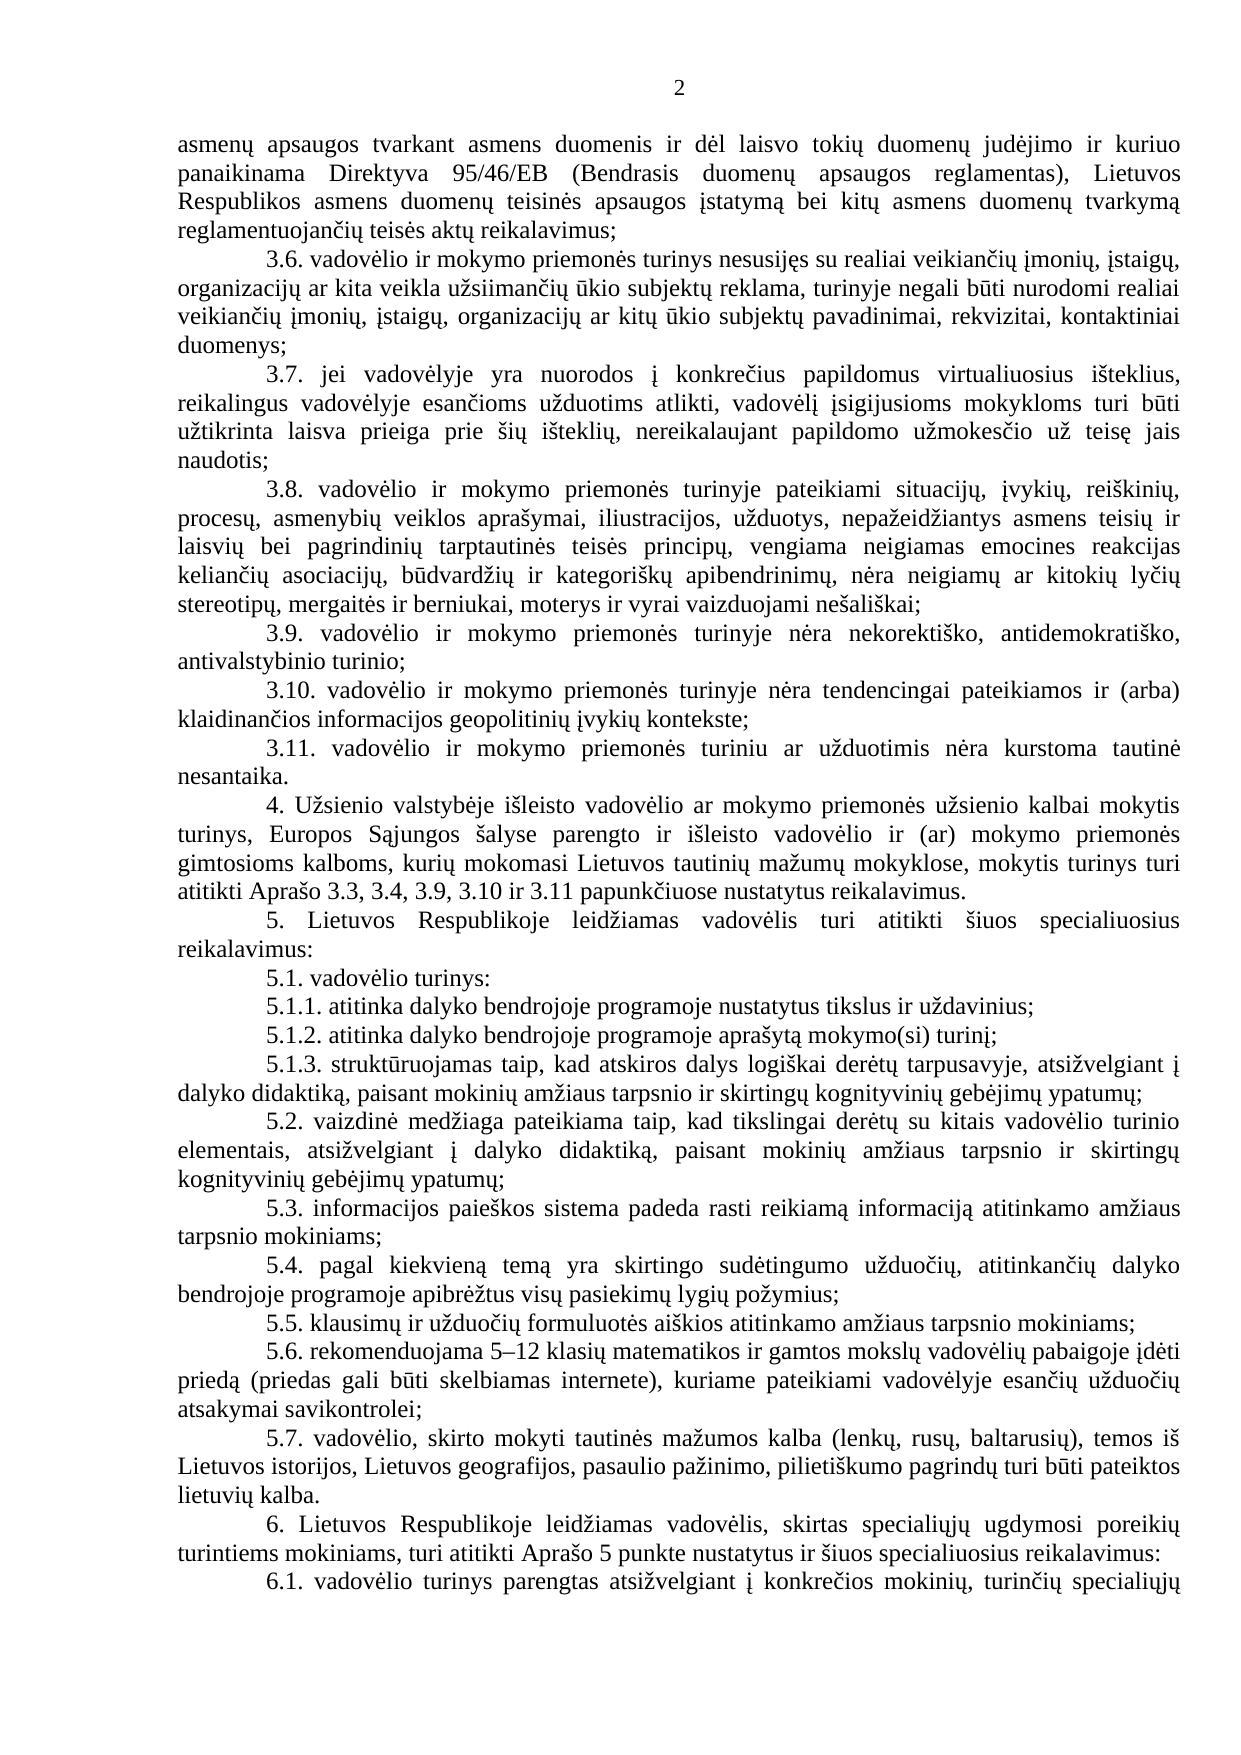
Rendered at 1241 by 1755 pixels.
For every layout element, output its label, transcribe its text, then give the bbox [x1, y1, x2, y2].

text 3.7. jei vadovėlyje yra nuorodos į konkrečius papildomus virtualiuosius išteklius, reikalingus vadovėlyje esančioms užduotims atlikti, vadovėlį įsigijusioms mokykloms turi būti užtikrinta laisva prieiga prie šių išteklių, nereikalaujant papildomo užmokesčio už teisę jais naudotis; [177, 359, 1181, 474]
text 5. Lietuvos Respublikoje leidžiamas vadovėlis turi atitikti šiuos specialiuosius reikalavimus: [177, 905, 1181, 963]
text asmenų apsaugos tvarkant asmens duomenis ir dėl laisvo tokių duomenų judėjimo ir kuriuo panaikinama Direktyva 95/46/EB (Bendrasis duomenų apsaugos reglamentas), Lietuvos Respublikos asmens duomenų teisinės apsaugos įstatymą bei kitų asmens duomenų tvarkymą reglamentuojančių teisės aktų reikalavimus; [177, 129, 1181, 244]
text 5.3. informacijos paieškos sistema padeda rasti reikiamą informaciją atitinkamo amžiaus tarpsnio mokiniams; [177, 1193, 1181, 1250]
text 5.5. klausimų ir užduočių formuluotės aiškios atitinkamo amžiaus tarpsnio mokiniams; [177, 1308, 1181, 1336]
text 6.1. vadovėlio turinys parengtas atsižvelgiant į konkrečios mokinių, turinčių specialiųjų [177, 1566, 1181, 1595]
text 5.1.2. atitinka dalyko bendrojoje programoje aprašytą mokymo(si) turinį; [177, 1020, 1181, 1049]
text 5.7. vadovėlio, skirto mokyti tautinės mažumos kalba (lenkų, rusų, baltarusių), temos iš Lietuvos istorijos, Lietuvos geografijos, pasaulio pažinimo, pilietiškumo pagrindų turi būti pateiktos lietuvių kalba. [177, 1423, 1181, 1509]
text 5.2. vaizdinė medžiaga pateikiama taip, kad tikslingai derėtų su kitais vadovėlio turinio elementais, atsižvelgiant į dalyko didaktiką, paisant mokinių amžiaus tarpsnio ir skirtingų kognityvinių gebėjimų ypatumų; [177, 1106, 1181, 1193]
text 5.1.1. atitinka dalyko bendrojoje programoje nustatytus tikslus ir uždavinius; [177, 991, 1181, 1020]
text 3.10. vadovėlio ir mokymo priemonės turinyje nėra tendencingai pateikiamos ir (arba) klaidinančios informacijos geopolitinių įvykių kontekste; [177, 675, 1181, 733]
text 5.1.3. struktūruojamas taip, kad atskiros dalys logiškai derėtų tarpusavyje, atsižvelgiant į dalyko didaktiką, paisant mokinių amžiaus tarpsnio ir skirtingų kognityvinių gebėjimų ypatumų; [177, 1049, 1181, 1106]
text 3.9. vadovėlio ir mokymo priemonės turinyje nėra nekorektiško, antidemokratiško, antivalstybinio turinio; [177, 618, 1181, 675]
text 6. Lietuvos Respublikoje leidžiamas vadovėlis, skirtas specialiųjų ugdymosi poreikių turintiems mokiniams, turi atitikti Aprašo 5 punkte nustatytus ir šiuos specialiuosius reikalavimus: [177, 1509, 1181, 1566]
text 4. Užsienio valstybėje išleisto vadovėlio ar mokymo priemonės užsienio kalbai mokytis turinys, Europos Sąjungos šalyse parengto ir išleisto vadovėlio ir (ar) mokymo priemonės gimtosioms kalboms, kurių mokomasi Lietuvos tautinių mažumų mokyklose, mokytis turinys turi atitikti Aprašo 3.3, 3.4, 3.9, 3.10 ir 3.11 papunkčiuose nustatytus reikalavimus. [177, 790, 1181, 905]
text 3.8. vadovėlio ir mokymo priemonės turinyje pateikiami situacijų, įvykių, reiškinių, procesų, asmenybių veiklos aprašymai, iliustracijos, užduotys, nepažeidžiantys asmens teisių ir laisvių bei pagrindinių tarptautinės teisės principų, vengiama neigiamas emocines reakcijas keliančių asociacijų, būdvardžių ir kategoriškų apibendrinimų, nėra neigiamų ar kitokių lyčių stereotipų, mergaitės ir berniukai, moterys ir vyrai vaizduojami nešališkai; [177, 474, 1181, 618]
text 5.6. rekomenduojama 5–12 klasių matematikos ir gamtos mokslų vadovėlių pabaigoje įdėti priedą (priedas gali būti skelbiamas internete), kuriame pateikiami vadovėlyje esančių užduočių atsakymai savikontrolei; [177, 1336, 1181, 1423]
text 5.4. pagal kiekvieną temą yra skirtingo sudėtingumo užduočių, atitinkančių dalyko bendrojoje programoje apibrėžtus visų pasiekimų lygių požymius; [177, 1250, 1181, 1308]
text 5.1. vadovėlio turinys: [177, 963, 1181, 991]
text 3.6. vadovėlio ir mokymo priemonės turinys nesusijęs su realiai veikiančių įmonių, įstaigų, organizacijų ar kita veikla užsiimančių ūkio subjektų reklama, turinyje negali būti nurodomi realiai veikiančių įmonių, įstaigų, organizacijų ar kitų ūkio subjektų pavadinimai, rekvizitai, kontaktiniai duomenys; [177, 244, 1181, 359]
text 3.11. vadovėlio ir mokymo priemonės turiniu ar užduotimis nėra kurstoma tautinė nesantaika. [177, 733, 1181, 790]
